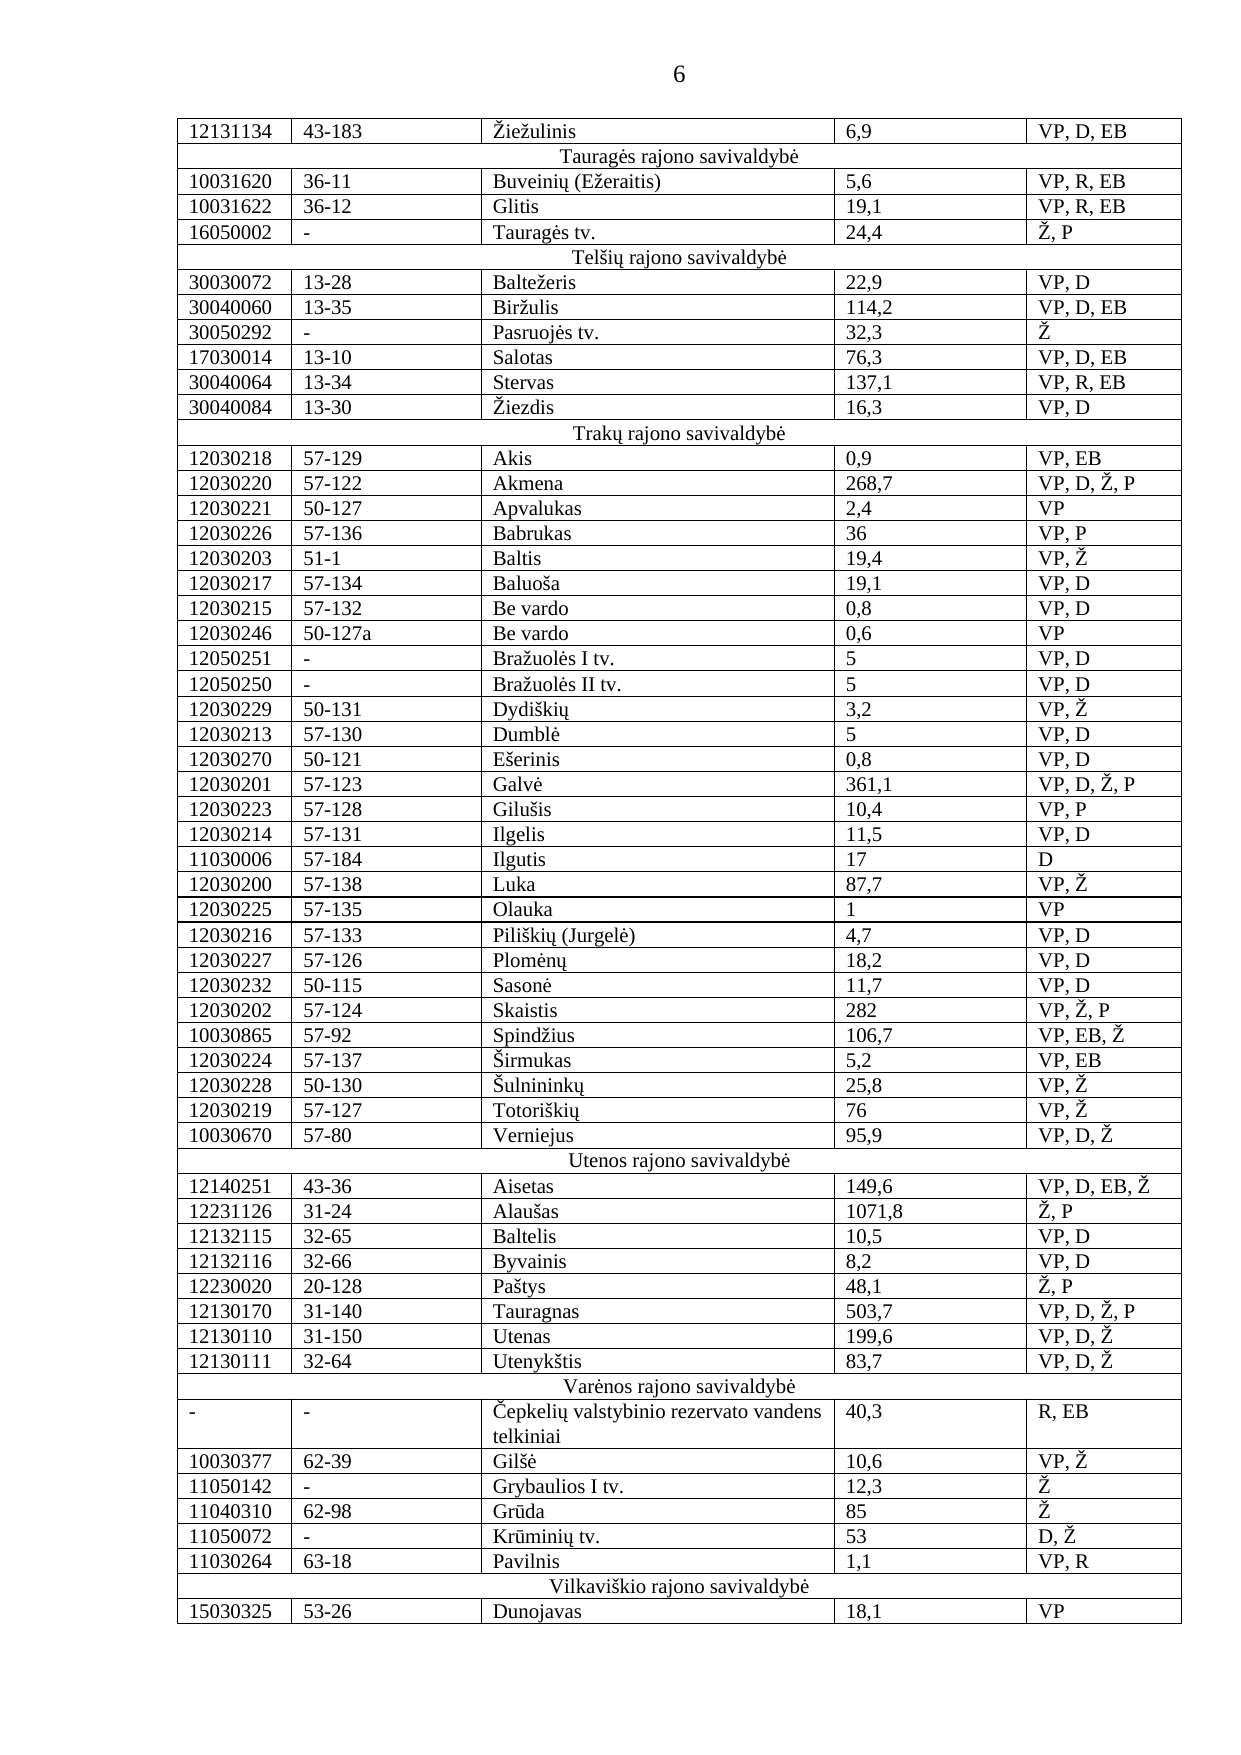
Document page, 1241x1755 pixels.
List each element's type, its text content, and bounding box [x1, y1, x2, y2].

table_cell 12030219 [178, 1098, 291, 1122]
table_cell Utenos rajono savivaldybė [178, 1149, 1181, 1172]
table_cell 31-24 [292, 1199, 481, 1223]
table_cell 1071,8 [835, 1199, 1026, 1223]
table_cell 57-138 [292, 872, 481, 896]
table_cell Verniejus [482, 1123, 834, 1147]
table_cell 12030200 [178, 872, 291, 896]
table_cell VP, D [1027, 973, 1181, 997]
table_cell Be vardo [482, 596, 834, 620]
table_cell VP, EB [1027, 1048, 1181, 1072]
table_cell Stervas [482, 370, 834, 394]
table_cell 57-184 [292, 847, 481, 871]
table_cell 57-122 [292, 471, 481, 495]
table_cell 57-126 [292, 948, 481, 972]
table_cell 87,7 [835, 872, 1026, 896]
table_cell VP [1027, 898, 1181, 921]
table_cell 57-128 [292, 797, 481, 821]
table_cell 43-183 [292, 119, 481, 143]
table_cell 3,2 [835, 697, 1026, 721]
table_cell 48,1 [835, 1274, 1026, 1298]
table_cell Ilgelis [482, 822, 834, 846]
table_cell 12030225 [178, 898, 291, 921]
table_cell 361,1 [835, 772, 1026, 796]
table_cell VP, D, Ž, P [1027, 1299, 1181, 1323]
table_cell Luka [482, 872, 834, 896]
table_cell 11050142 [178, 1474, 291, 1498]
table_cell 12030226 [178, 521, 291, 545]
table_cell 12050251 [178, 646, 291, 670]
table_cell 12030227 [178, 948, 291, 972]
table_cell 12030270 [178, 747, 291, 771]
table_cell 137,1 [835, 370, 1026, 394]
table_cell 57-134 [292, 571, 481, 595]
table_cell Tauragnas [482, 1299, 834, 1323]
table_cell Žiežulinis [482, 119, 834, 143]
table_cell 62-98 [292, 1499, 481, 1523]
table_cell Krūminių tv. [482, 1524, 834, 1548]
table_cell 57-136 [292, 521, 481, 545]
table_cell 10031622 [178, 195, 291, 218]
table_cell Ž [1027, 1499, 1181, 1523]
table_cell 12,3 [835, 1474, 1026, 1498]
table_cell VP, D [1027, 596, 1181, 620]
table_cell 12030224 [178, 1048, 291, 1072]
table_cell 5 [835, 646, 1026, 670]
table_cell 12030218 [178, 446, 291, 469]
table_cell 32-65 [292, 1224, 481, 1248]
table_cell - [178, 1400, 291, 1448]
table_cell 0,6 [835, 621, 1026, 645]
table_cell Skaistis [482, 998, 834, 1022]
table_cell - [292, 1474, 481, 1498]
table_cell 12030232 [178, 973, 291, 997]
table_cell VP, D, Ž, P [1027, 471, 1181, 495]
table_cell 10030865 [178, 1023, 291, 1047]
table_cell 10,4 [835, 797, 1026, 821]
table_cell VP, P [1027, 521, 1181, 545]
table_cell Baltežeris [482, 270, 834, 294]
table_cell - [292, 1524, 481, 1548]
table_cell 10031620 [178, 169, 291, 193]
table_cell 57-130 [292, 722, 481, 746]
table_cell Ž [1027, 320, 1181, 344]
table_cell 0,9 [835, 446, 1026, 469]
table_cell 17030014 [178, 345, 291, 369]
table_cell VP, Ž [1027, 1073, 1181, 1097]
table_cell 30040060 [178, 295, 291, 319]
table_cell 10,6 [835, 1449, 1026, 1473]
table_cell 20-128 [292, 1274, 481, 1298]
table_cell Ž, P [1027, 220, 1181, 244]
table_cell VP, R, EB [1027, 169, 1181, 193]
table_cell 12130111 [178, 1349, 291, 1373]
table_cell 95,9 [835, 1123, 1026, 1147]
table_cell VP, R, EB [1027, 195, 1181, 218]
table_cell 11040310 [178, 1499, 291, 1523]
table_cell Bražuolės I tv. [482, 646, 834, 670]
table_cell 8,2 [835, 1249, 1026, 1273]
table_cell 268,7 [835, 471, 1026, 495]
table_cell 199,6 [835, 1324, 1026, 1348]
table_cell 12130170 [178, 1299, 291, 1323]
table_cell VP, Ž, P [1027, 998, 1181, 1022]
table_cell 22,9 [835, 270, 1026, 294]
table_cell 12130110 [178, 1324, 291, 1348]
table_cell 5,2 [835, 1048, 1026, 1072]
table_cell 19,4 [835, 546, 1026, 570]
table_cell Galvė [482, 772, 834, 796]
table_cell 31-150 [292, 1324, 481, 1348]
table_cell Aisetas [482, 1174, 834, 1198]
table_cell Ž, P [1027, 1274, 1181, 1298]
table_cell VP, D [1027, 747, 1181, 771]
table_cell Vilkaviškio rajono savivaldybė [178, 1574, 1181, 1598]
table_cell 1,1 [835, 1549, 1026, 1573]
table_cell 12030223 [178, 797, 291, 821]
table_cell 40,3 [835, 1400, 1026, 1448]
table_cell 57-80 [292, 1123, 481, 1147]
table_cell 12132116 [178, 1249, 291, 1273]
table_cell 2,4 [835, 496, 1026, 520]
table_cell Grūda [482, 1499, 834, 1523]
table_cell 50-131 [292, 697, 481, 721]
table_cell Salotas [482, 345, 834, 369]
table_cell 43-36 [292, 1174, 481, 1198]
table_cell VP, D, EB [1027, 119, 1181, 143]
table_cell 17 [835, 847, 1026, 871]
table_cell Baltelis [482, 1224, 834, 1248]
table_cell Ešerinis [482, 747, 834, 771]
table_cell Akmena [482, 471, 834, 495]
table_cell Gilušis [482, 797, 834, 821]
table_cell 11030006 [178, 847, 291, 871]
table_cell 31-140 [292, 1299, 481, 1323]
table_cell 11050072 [178, 1524, 291, 1548]
table_cell VP, Ž [1027, 872, 1181, 896]
table_cell R, EB [1027, 1400, 1181, 1448]
table_cell Alaušas [482, 1199, 834, 1223]
table_cell VP, D [1027, 1249, 1181, 1273]
table_cell Pasruojės tv. [482, 320, 834, 344]
table_cell Ž [1027, 1474, 1181, 1498]
table_cell 12030213 [178, 722, 291, 746]
table_cell 11,5 [835, 822, 1026, 846]
table_cell 50-115 [292, 973, 481, 997]
table_cell 13-10 [292, 345, 481, 369]
table_cell Pavilnis [482, 1549, 834, 1573]
table_cell VP, P [1027, 797, 1181, 821]
table_cell 16050002 [178, 220, 291, 244]
table_cell 57-132 [292, 596, 481, 620]
table_cell - [292, 671, 481, 696]
table_cell Bražuolės II tv. [482, 671, 834, 696]
table_cell VP, D [1027, 822, 1181, 846]
table_cell Baltis [482, 546, 834, 570]
table_cell 30040084 [178, 395, 291, 419]
table_cell 13-28 [292, 270, 481, 294]
table_cell 5 [835, 671, 1026, 696]
table_cell 11030264 [178, 1549, 291, 1573]
table_cell Čepkelių valstybinio rezervato vandens telkiniai [482, 1400, 834, 1448]
table_cell 12030229 [178, 697, 291, 721]
table_cell Ilgutis [482, 847, 834, 871]
table_cell VP, Ž [1027, 1098, 1181, 1122]
table_cell 16,3 [835, 395, 1026, 419]
table_cell 57-92 [292, 1023, 481, 1047]
table_cell 50-121 [292, 747, 481, 771]
table_cell 36-11 [292, 169, 481, 193]
table_cell Buveinių (Ežeraitis) [482, 169, 834, 193]
table_cell 85 [835, 1499, 1026, 1523]
table_cell 13-34 [292, 370, 481, 394]
table_cell 13-35 [292, 295, 481, 319]
table_cell Ž, P [1027, 1199, 1181, 1223]
table_cell 12030228 [178, 1073, 291, 1097]
table_cell 12030201 [178, 772, 291, 796]
table_cell 1 [835, 898, 1026, 921]
table_cell VP, D [1027, 923, 1181, 947]
table_cell VP, D [1027, 646, 1181, 670]
table_cell 12140251 [178, 1174, 291, 1198]
table_cell 12030246 [178, 621, 291, 645]
table_cell 12030202 [178, 998, 291, 1022]
table_cell Plomėnų [482, 948, 834, 972]
table_cell 57-123 [292, 772, 481, 796]
table_cell 32-66 [292, 1249, 481, 1273]
table_cell 63-18 [292, 1549, 481, 1573]
table_cell Žiezdis [482, 395, 834, 419]
table_cell 5 [835, 722, 1026, 746]
table_cell 13-30 [292, 395, 481, 419]
table_cell VP, D [1027, 571, 1181, 595]
table_cell 36 [835, 521, 1026, 545]
table_cell VP, D [1027, 722, 1181, 746]
table_cell 282 [835, 998, 1026, 1022]
table_cell VP [1027, 621, 1181, 645]
table_cell 149,6 [835, 1174, 1026, 1198]
table_cell Totoriškių [482, 1098, 834, 1122]
table_cell 12231126 [178, 1199, 291, 1223]
table_cell 10030670 [178, 1123, 291, 1147]
table_cell Akis [482, 446, 834, 469]
table_cell 106,7 [835, 1023, 1026, 1047]
table_cell 57-137 [292, 1048, 481, 1072]
table_cell 4,7 [835, 923, 1026, 947]
table_cell 76 [835, 1098, 1026, 1122]
table_cell VP, D [1027, 395, 1181, 419]
table_cell 50-130 [292, 1073, 481, 1097]
table_cell VP, D [1027, 671, 1181, 696]
table_cell VP, D, Ž [1027, 1349, 1181, 1373]
table_cell 503,7 [835, 1299, 1026, 1323]
table_cell 51-1 [292, 546, 481, 570]
table_cell 50-127 [292, 496, 481, 520]
table_cell VP, R, EB [1027, 370, 1181, 394]
table_cell 32-64 [292, 1349, 481, 1373]
table_cell VP, EB, Ž [1027, 1023, 1181, 1047]
table_cell 12230020 [178, 1274, 291, 1298]
table_cell Utenykštis [482, 1349, 834, 1373]
table_cell Tauragės tv. [482, 220, 834, 244]
table_cell Spindžius [482, 1023, 834, 1047]
table_cell Varėnos rajono savivaldybė [178, 1374, 1181, 1398]
table_cell 57-133 [292, 923, 481, 947]
table_cell 12030216 [178, 923, 291, 947]
table_cell VP, D [1027, 270, 1181, 294]
table_cell VP, Ž [1027, 546, 1181, 570]
table_cell Širmukas [482, 1048, 834, 1072]
table_cell Utenas [482, 1324, 834, 1348]
table_cell VP, D, EB [1027, 345, 1181, 369]
table_cell VP, Ž [1027, 1449, 1181, 1473]
table_cell 57-135 [292, 898, 481, 921]
table_cell Piliškių (Jurgelė) [482, 923, 834, 947]
table_cell 11,7 [835, 973, 1026, 997]
table_cell Apvalukas [482, 496, 834, 520]
table_cell 83,7 [835, 1349, 1026, 1373]
table_cell VP, D, Ž [1027, 1324, 1181, 1348]
table_cell 18,2 [835, 948, 1026, 972]
table_cell 36-12 [292, 195, 481, 218]
table_cell 30050292 [178, 320, 291, 344]
table_cell 57-131 [292, 822, 481, 846]
table_cell 57-129 [292, 446, 481, 469]
table_cell VP [1027, 1599, 1181, 1623]
table_cell 53-26 [292, 1599, 481, 1623]
table_cell 76,3 [835, 345, 1026, 369]
table_cell - [292, 220, 481, 244]
table_cell 57-124 [292, 998, 481, 1022]
table_cell 12050250 [178, 671, 291, 696]
table_cell 53 [835, 1524, 1026, 1548]
table_cell 12030217 [178, 571, 291, 595]
table_cell 15030325 [178, 1599, 291, 1623]
table_cell VP, D, Ž, P [1027, 772, 1181, 796]
table_cell Tauragės rajono savivaldybė [178, 144, 1181, 168]
table_cell - [292, 1400, 481, 1448]
table_cell 114,2 [835, 295, 1026, 319]
table_cell 10030377 [178, 1449, 291, 1473]
table_cell 12030214 [178, 822, 291, 846]
table_cell 12030203 [178, 546, 291, 570]
table_cell 0,8 [835, 596, 1026, 620]
table_cell 0,8 [835, 747, 1026, 771]
table_cell 30030072 [178, 270, 291, 294]
table_cell 24,4 [835, 220, 1026, 244]
table_cell Šulnininkų [482, 1073, 834, 1097]
table_cell Telšių rajono savivaldybė [178, 245, 1181, 269]
table_cell 12030221 [178, 496, 291, 520]
table_cell Trakų rajono savivaldybė [178, 420, 1181, 444]
table_cell 6,9 [835, 119, 1026, 143]
table_cell Olauka [482, 898, 834, 921]
table_cell 5,6 [835, 169, 1026, 193]
table_cell Biržulis [482, 295, 834, 319]
table_cell 12131134 [178, 119, 291, 143]
table_cell VP, D [1027, 948, 1181, 972]
table_cell Glitis [482, 195, 834, 218]
table_cell Gilšė [482, 1449, 834, 1473]
table_cell 12030215 [178, 596, 291, 620]
table_cell 30040064 [178, 370, 291, 394]
table_cell - [292, 646, 481, 670]
table_cell VP, EB [1027, 446, 1181, 469]
table_cell 57-127 [292, 1098, 481, 1122]
table_cell - [292, 320, 481, 344]
table_cell Be vardo [482, 621, 834, 645]
table_cell Baluoša [482, 571, 834, 595]
table_cell VP, R [1027, 1549, 1181, 1573]
table_cell D, Ž [1027, 1524, 1181, 1548]
table_cell 50-127a [292, 621, 481, 645]
table_cell VP, D [1027, 1224, 1181, 1248]
table_cell VP, D, EB, Ž [1027, 1174, 1181, 1198]
table_cell 18,1 [835, 1599, 1026, 1623]
table_cell VP, D, Ž [1027, 1123, 1181, 1147]
table_cell VP [1027, 496, 1181, 520]
table_cell VP, Ž [1027, 697, 1181, 721]
table_cell Byvainis [482, 1249, 834, 1273]
table_cell D [1027, 847, 1181, 871]
table_cell 62-39 [292, 1449, 481, 1473]
table_cell VP, D, EB [1027, 295, 1181, 319]
table_cell Dydiškių [482, 697, 834, 721]
table_cell 25,8 [835, 1073, 1026, 1097]
table_cell Dunojavas [482, 1599, 834, 1623]
table_cell 12030220 [178, 471, 291, 495]
table_cell 19,1 [835, 195, 1026, 218]
table_cell Grybaulios I tv. [482, 1474, 834, 1498]
table_cell 19,1 [835, 571, 1026, 595]
table_cell 12132115 [178, 1224, 291, 1248]
table_cell Paštys [482, 1274, 834, 1298]
table_cell 32,3 [835, 320, 1026, 344]
table_cell Dumblė [482, 722, 834, 746]
table_cell Babrukas [482, 521, 834, 545]
table_cell 10,5 [835, 1224, 1026, 1248]
table_cell Sasonė [482, 973, 834, 997]
